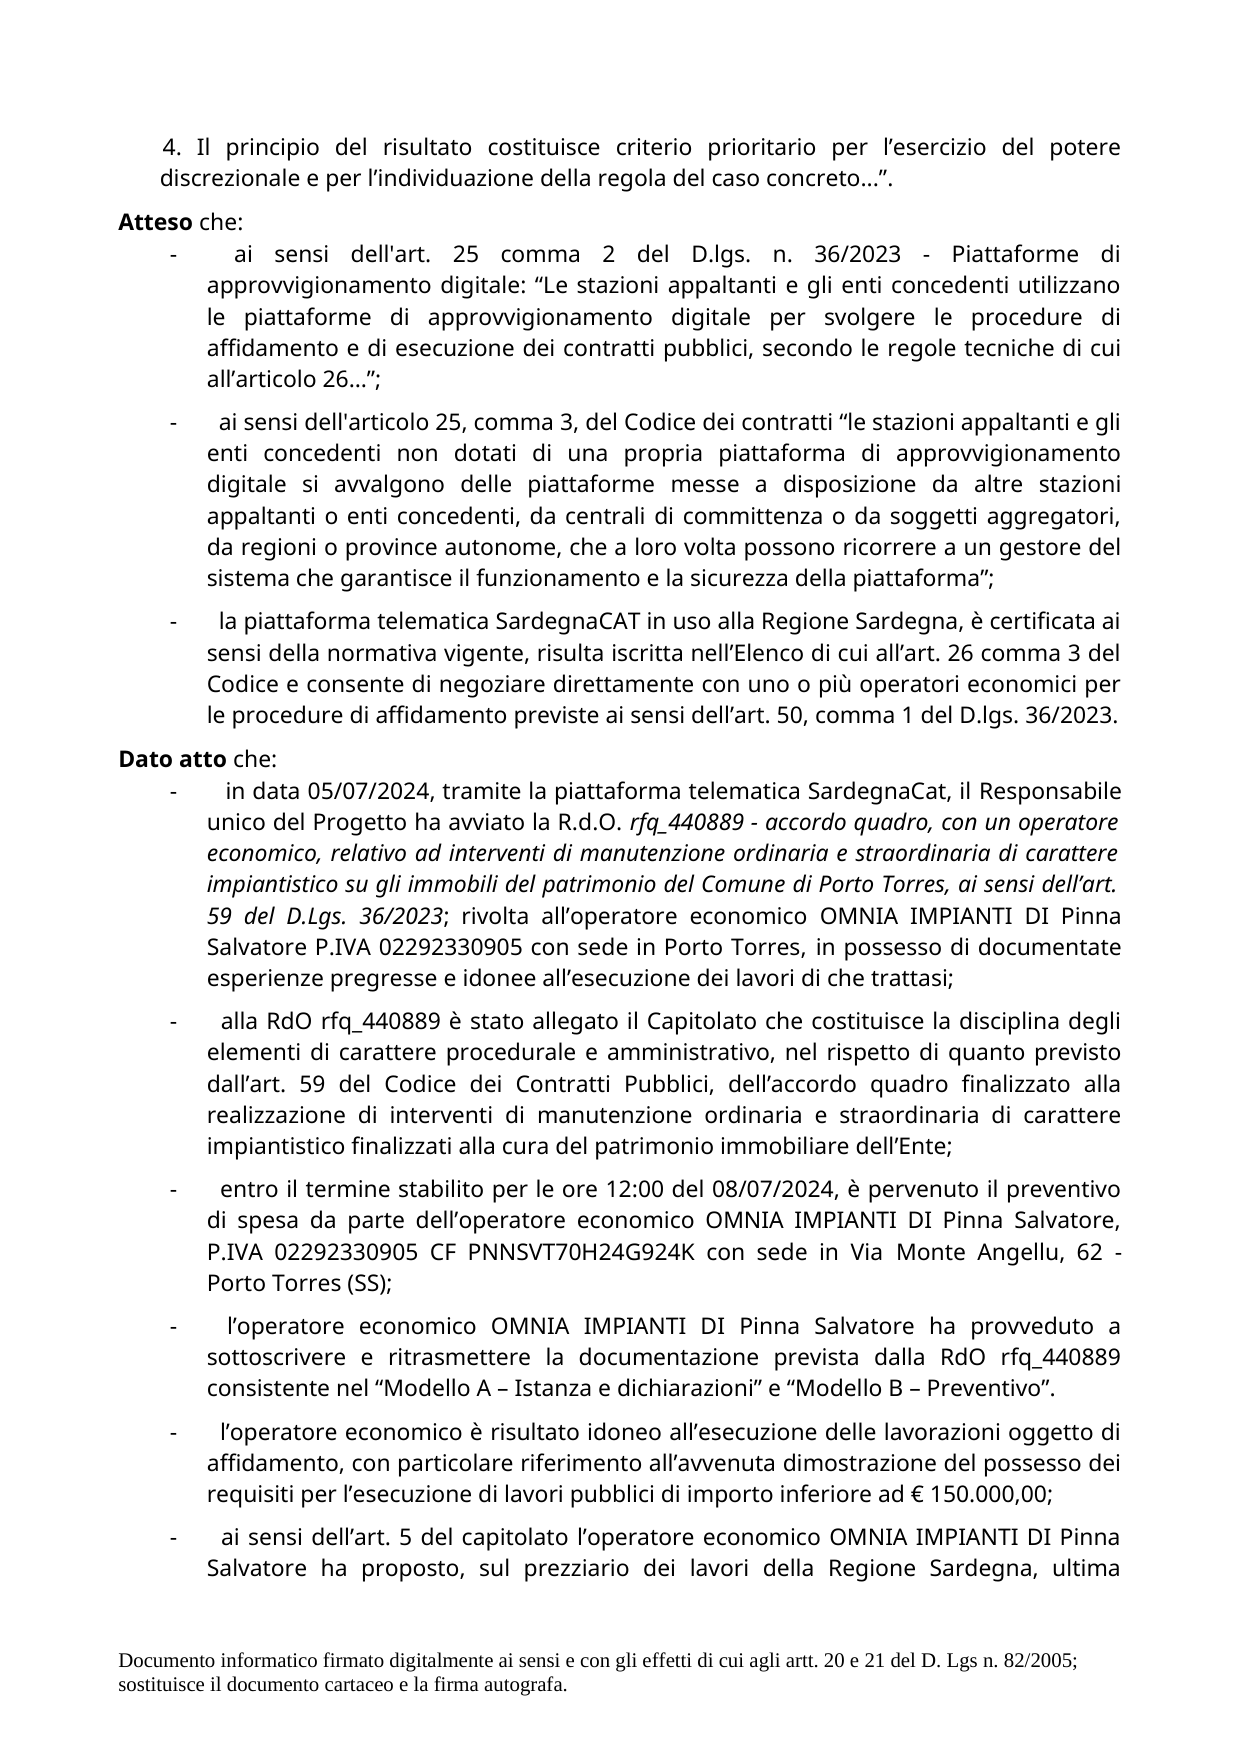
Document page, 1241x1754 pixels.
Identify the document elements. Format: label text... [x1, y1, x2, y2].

text Atteso che: [118, 206, 1122, 237]
text - ai sensi dell'art. 25 comma 2 del D.lgs. n. 36/2023 - Piattaforme di approvvigionamento digitale: “Le stazioni appaltanti e gli enti concedenti utilizzano le piattaforme di approvvigionamento digitale per svolgere le procedure di affidamento e di esecuzione dei contratti pubblici, secondo le regole tecniche di cui all’articolo 26…”; [169, 238, 1122, 394]
text 4. Il principio del risultato costituisce criterio prioritario per l’esercizio del potere discrezionale e per l’individuazione della regola del caso concreto...”. [159, 131, 1122, 193]
text - alla RdO rfq_440889 è stato allegato il Capitolato che costituisce la disciplina degli elementi di carattere procedurale e amministrativo, nel rispetto di quanto previsto dall’art. 59 del Codice dei Contratti Pubblici, dell’accordo quadro finalizzato alla realizzazione di interventi di manutenzione ordinaria e straordinaria di carattere impiantistico finalizzati alla cura del patrimonio immobiliare dell’Ente; [169, 1005, 1122, 1161]
text - ai sensi dell'articolo 25, comma 3, del Codice dei contratti “le stazioni appaltanti e gli enti concedenti non dotati di una propria piattaforma di approvvigionamento digitale si avvalgono delle piattaforme messe a disposizione da altre stazioni appaltanti o enti concedenti, da centrali di committenza o da soggetti aggregatori, da regioni o province autonome, che a loro volta possono ricorrere a un gestore del sistema che garantisce il funzionamento e la sicurezza della piattaforma”; [169, 406, 1122, 593]
text - entro il termine stabilito per le ore 12:00 del 08/07/2024, è pervenuto il preventivo di spesa da parte dell’operatore economico OMNIA IMPIANTI DI Pinna Salvatore, P.IVA 02292330905 CF PNNSVT70H24G924K con sede in Via Monte Angellu, 62 - Porto Torres (SS); [169, 1173, 1122, 1298]
text - ai sensi dell’art. 5 del capitolato l’operatore economico OMNIA IMPIANTI DI Pinna Salvatore ha proposto, sul prezziario dei lavori della Regione Sardegna, ultima [169, 1521, 1122, 1583]
text - la piattaforma telematica SardegnaCAT in uso alla Regione Sardegna, è certificata ai sensi della normativa vigente, risulta iscritta nell’Elenco di cui all’art. 26 comma 3 del Codice e consente di negoziare direttamente con uno o più operatori economici per le procedure di affidamento previste ai sensi dell’art. 50, comma 1 del D.lgs. 36/2023. [169, 605, 1122, 730]
text - l’operatore economico OMNIA IMPIANTI DI Pinna Salvatore ha provveduto a sottoscrivere e ritrasmettere la documentazione prevista dalla RdO rfq_440889 consistente nel “Modello A – Istanza e dichiarazioni” e “Modello B – Preventivo”. [169, 1310, 1122, 1404]
text - in data 05/07/2024, tramite la piattaforma telematica SardegnaCat, il Responsabile unico del Progetto ha avviato la R.d.O. rfq_440889 - accordo quadro, con un operatore economico, relativo ad interventi di manutenzione ordinaria e straordinaria di carattere impiantistico su gli immobili del patrimonio del Comune di Porto Torres, ai sensi dell’art. 59 del D.Lgs. 36/2023; rivolta all’operatore economico OMNIA IMPIANTI DI Pinna Salvatore P.IVA 02292330905 con sede in Porto Torres, in possesso di documentate esperienze pregresse e idonee all’esecuzione dei lavori di che trattasi; [169, 774, 1122, 993]
text Dato atto che: [118, 743, 1122, 774]
text - l’operatore economico è risultato idoneo all’esecuzione delle lavorazioni oggetto di affidamento, con particolare riferimento all’avvenuta dimostrazione del possesso dei requisiti per l’esecuzione di lavori pubblici di importo inferiore ad € 150.000,00; [169, 1415, 1122, 1509]
